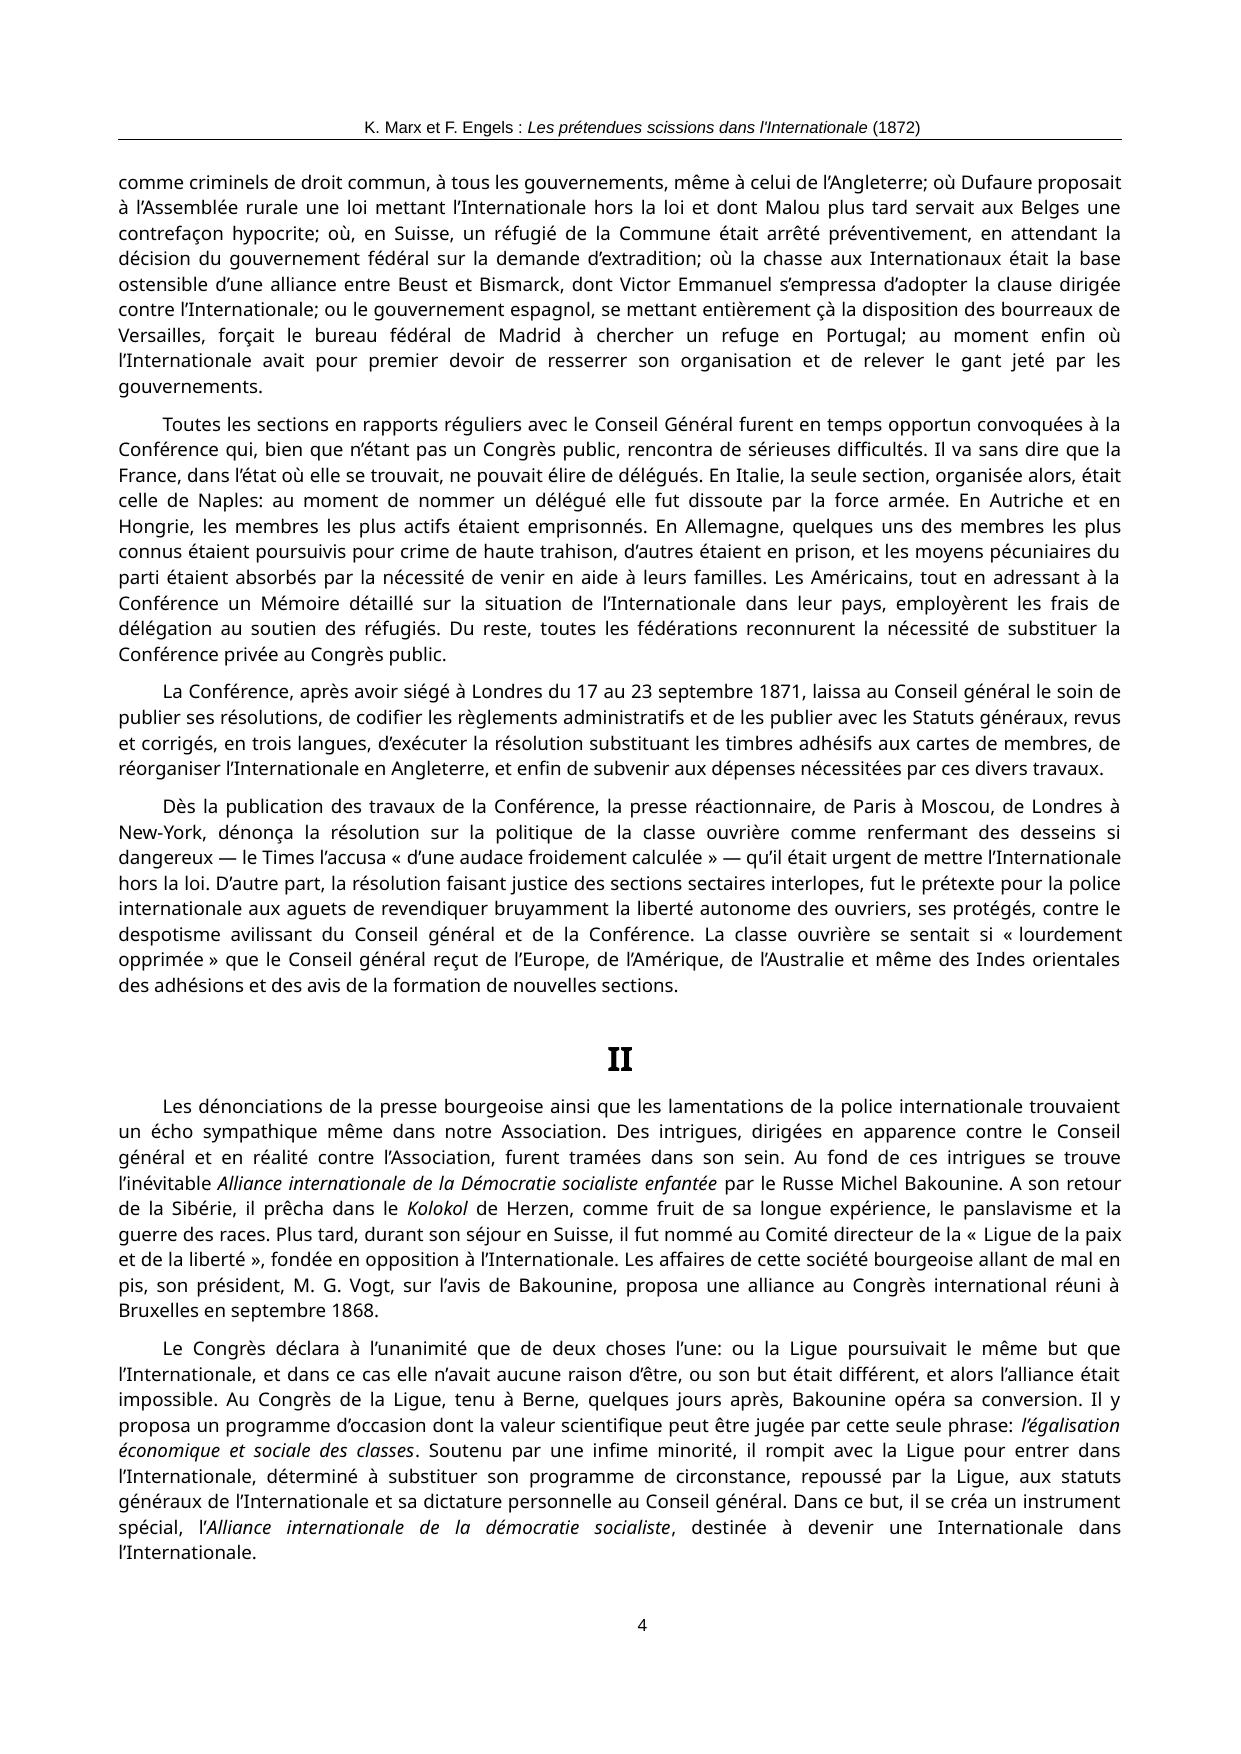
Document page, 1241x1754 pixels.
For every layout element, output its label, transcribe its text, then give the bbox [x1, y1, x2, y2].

text Le Congrès déclara à l’unanimité que de deux choses l’une: ou la Ligue poursuivait le même but que l’Internationale, et dans ce cas elle n’avait aucune raison d’être, ou son but était différent, et alors l’alliance était impossible. Au Congrès de la Ligue, tenu à Berne, quelques jours après, Bakounine opéra sa conversion. Il y proposa un programme d’occasion dont la valeur scientifique peut être jugée par cette seule phrase: l’égalisation économique et sociale des classes. Soutenu par une infime minorité, il rompit avec la Ligue pour entrer dans l’Internationale, déterminé à substituer son programme de circonstance, repoussé par la Ligue, aux statuts généraux de l’Internationale et sa dictature personnelle au Conseil général. Dans ce but, il se créa un instrument spécial, l’Alliance internationale de la démocratie socialiste, destinée à devenir une Internationale dans l’Internationale. [118, 1336, 1122, 1565]
text Dès la publication des travaux de la Conférence, la presse réactionnaire, de Paris à Moscou, de Londres à New-York, dénonça la résolution sur la politique de la classe ouvrière comme renfermant des desseins si dangereux — le Times l’accusa « d’une audace froidement calculée » — qu’il était urgent de mettre l’Internationale hors la loi. D’autre part, la résolution faisant justice des sections sectaires interlopes, fut le prétexte pour la police internationale aux aguets de revendiquer bruyamment la liberté autonome des ouvriers, ses protégés, contre le despotisme avilissant du Conseil général et de la Conférence. La classe ouvrière se sentait si « lourdement opprimée » que le Conseil général reçut de l’Europe, de l’Amérique, de l’Australie et même des Indes orientales des adhésions et des avis de la formation de nouvelles sections. [118, 793, 1122, 998]
text Toutes les sections en rapports réguliers avec le Conseil Général furent en temps opportun convoquées à la Conférence qui, bien que n’étant pas un Congrès public, rencontra de sérieuses difficultés. Il va sans dire que la France, dans l’état où elle se trouvait, ne pouvait élire de délégués. En Italie, la seule section, organisée alors, était celle de Naples: au moment de nommer un délégué elle fut dissoute par la force armée. En Autriche et en Hongrie, les membres les plus actifs étaient emprisonnés. En Allemagne, quelques uns des membres les plus connus étaient poursuivis pour crime de haute trahison, d’autres étaient en prison, et les moyens pécuniaires du parti étaient absorbés par la nécessité de venir en aide à leurs familles. Les Américains, tout en adressant à la Conférence un Mémoire détaillé sur la situation de l’Internationale dans leur pays, employèrent les frais de délégation au soutien des réfugiés. Du reste, toutes les fédérations reconnurent la nécessité de substituer la Conférence privée au Congrès public. [118, 411, 1122, 666]
text comme criminels de droit commun, à tous les gouvernements, même à celui de l’Angleterre; où Dufaure proposait à l’Assemblée rurale une loi mettant l’Internationale hors la loi et dont Malou plus tard servait aux Belges une contrefaçon hypocrite; où, en Suisse, un réfugié de la Commune était arrêté préventivement, en attendant la décision du gouvernement fédéral sur la demande d’extradition; où la chasse aux Internationaux était la base ostensible d’une alliance entre Beust et Bismarck, dont Victor Emmanuel s’empressa d’adopter la clause dirigée contre l’Internationale; ou le gouvernement espagnol, se mettant entièrement çà la disposition des bourreaux de Versailles, forçait le bureau fédéral de Madrid à chercher un refuge en Portugal; au moment enfin où l’Internationale avait pour premier devoir de resserrer son organisation et de relever le gant jeté par les gouvernements. [118, 169, 1122, 399]
text La Conférence, après avoir siégé à Londres du 17 au 23 septembre 1871, laissa au Conseil général le soin de publier ses résolutions, de codifier les règlements administratifs et de les publier avec les Statuts généraux, revus et corrigés, en trois langues, d’exécuter la résolution substituant les timbres adhésifs aux cartes de membres, de réorganiser l’Internationale en Angleterre, et enfin de subvenir aux dépenses nécessitées par ces divers travaux. [118, 679, 1122, 781]
text Les dénonciations de la presse bourgeoise ainsi que les lamentations de la police internationale trouvaient un écho sympathique même dans notre Association. Des intrigues, dirigées en apparence contre le Conseil général et en réalité contre l’Association, furent tramées dans son sein. Au fond de ces intrigues se trouve l’inévitable Alliance internationale de la Démocratie socialiste enfantée par le Russe Michel Bakounine. A son retour de la Sibérie, il prêcha dans le Kolokol de Herzen, comme fruit de sa longue expérience, le panslavisme et la guerre des races. Plus tard, durant son séjour en Suisse, il fut nommé au Comité directeur de la « Ligue de la paix et de la liberté », fondée en opposition à l’Internationale. Les affaires de cette société bourgeoise allant de mal en pis, son président, M. G. Vogt, sur l’avis de Bakounine, proposa une alliance au Congrès international réuni à Bruxelles en septembre 1868. [118, 1093, 1122, 1323]
subtitle II [118, 1035, 1122, 1081]
